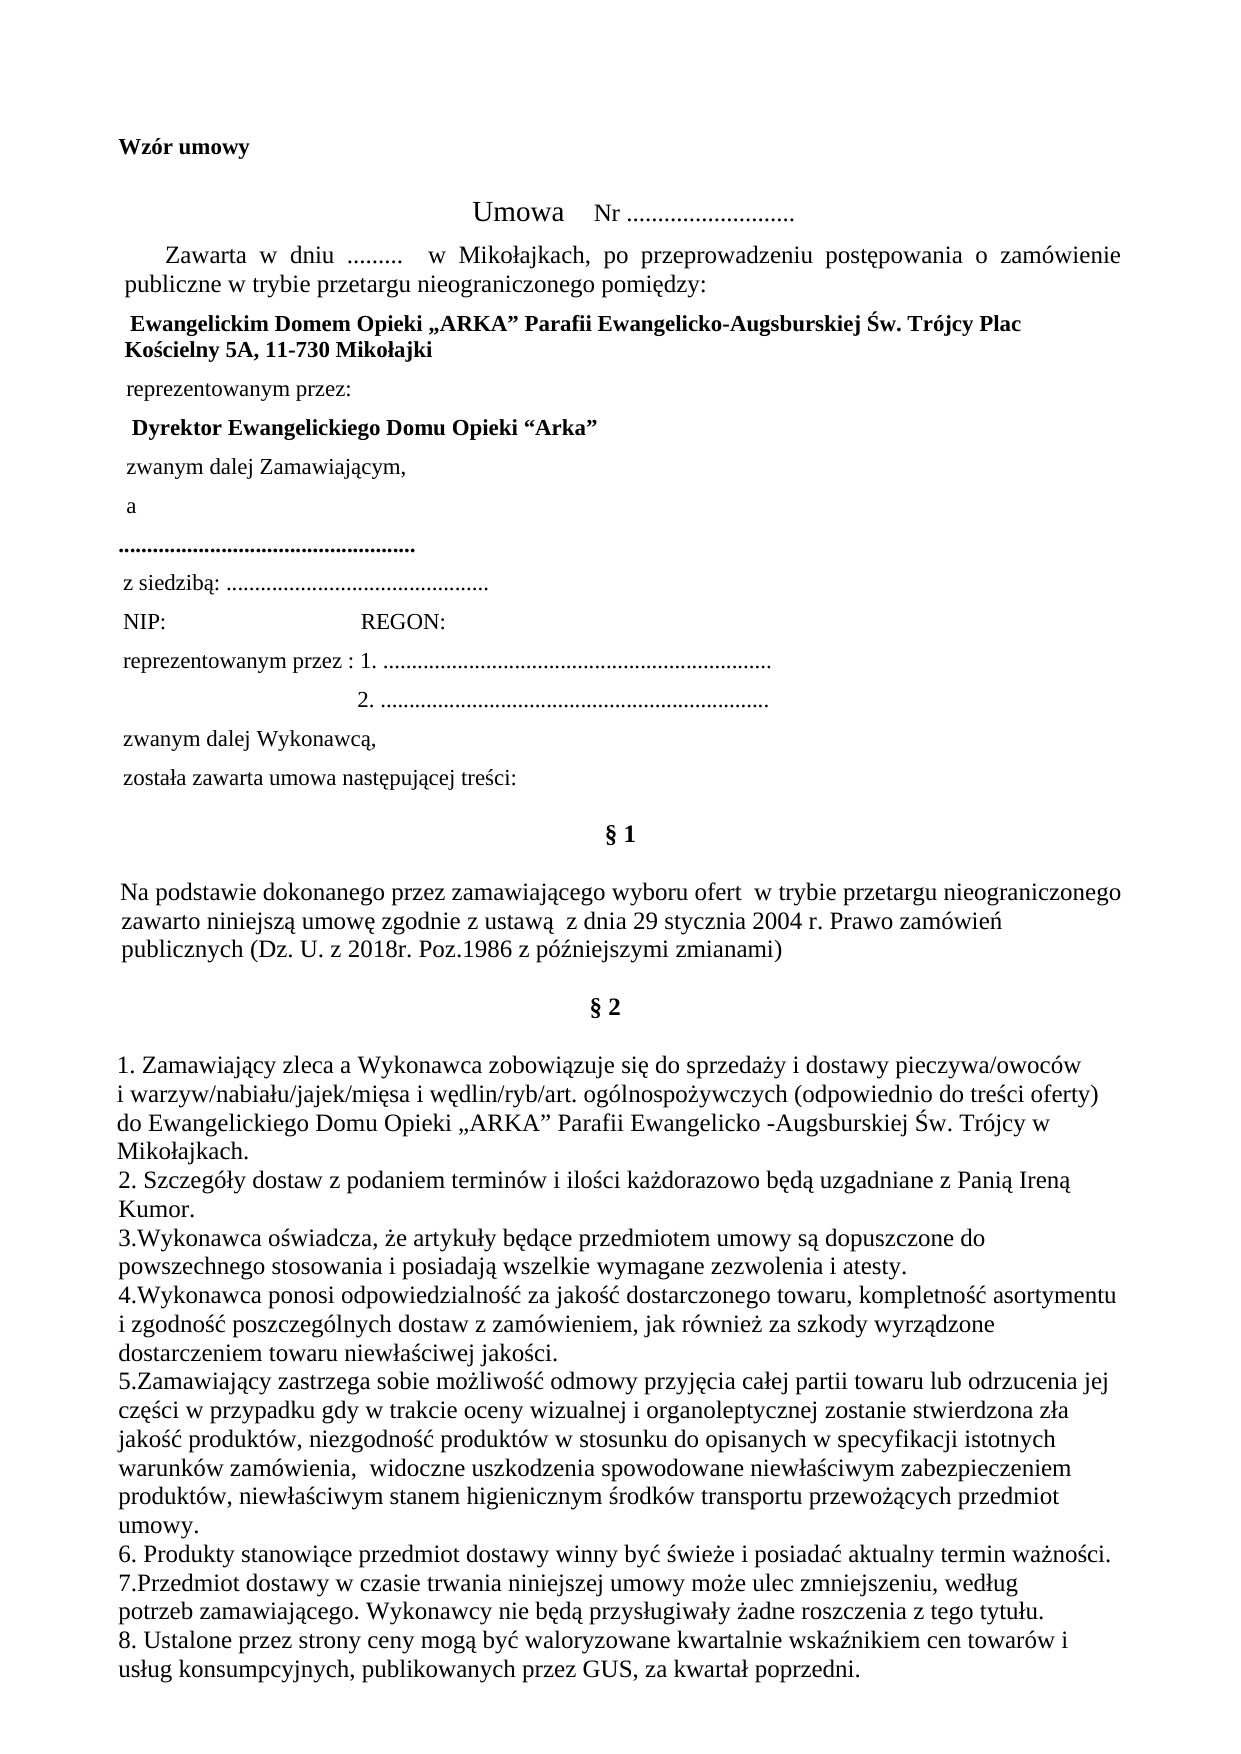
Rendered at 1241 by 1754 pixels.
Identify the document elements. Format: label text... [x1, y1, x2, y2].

text potrzeb zamawiającego. Wykonawcy nie będą przysługiwały żadne roszczenia z tego tytułu. [118, 1596, 1122, 1625]
text Ewangelickim Domem Opieki „ARKA” Parafii Ewangelicko-Augsburskiej Św. Trójcy Plac Kościelny 5A, 11-730 Mikołajki [124, 310, 1122, 363]
text reprezentowanym przez: [124, 375, 1122, 402]
text § 2 [564, 992, 1122, 1021]
text została zawarta umowa następującej treści: [123, 764, 1122, 790]
text 7.Przedmiot dostawy w czasie trwania niniejszej umowy może ulec zmniejszeniu, według [118, 1568, 1122, 1596]
text 1. Zamawiający zleca a Wykonawca zobowiązuje się do sprzedaży i dostawy pieczywa/owoców i warzyw/nabiału/jajek/mięsa i wędlin/ryb/art. ogólnospożywczych (odpowiednio do treści oferty) do Ewangelickiego Domu Opieki „ARKA” Parafii Ewangelicko -Augsburskiej Św. Trójcy w Mikołajkach. [117, 1050, 1122, 1165]
text NIP: REGON: [123, 608, 1122, 635]
text 8. Ustalone przez strony ceny mogą być waloryzowane kwartalnie wskaźnikiem cen towarów i usług konsumpcyjnych, publikowanych przez GUS, za kwartał poprzedni. [118, 1625, 1122, 1683]
text Dyrektor Ewangelickiego Domu Opieki “Arka” [124, 414, 1122, 440]
text z siedzibą: .............................................. [123, 569, 1122, 596]
text Na podstawie dokonanego przez zamawiającego wyboru ofert w trybie przetargu nieograniczonego zawarto niniejszą umowę zgodnie z ustawą z dnia 29 stycznia 2004 r. Prawo zamówień publicznych (Dz. U. z 2018r. Poz.1986 z późniejszymi zmianami) [120, 877, 1122, 963]
text zwanym dalej Wykonawcą, [123, 725, 1122, 751]
text 4.Wykonawca ponosi odpowiedzialność za jakość dostarczonego towaru, kompletność asortymentu i zgodność poszczególnych dostaw z zamówieniem, jak również za szkody wyrządzone dostarczeniem towaru niewłaściwej jakości. [118, 1280, 1122, 1366]
text 2. Szczegóły dostaw z podaniem terminów i ilości każdorazowo będą uzgadniane z Panią Ireną Kumor. 3.Wykonawca oświadcza, że artykuły będące przedmiotem umowy są dopuszczone do powszechnego stosowania i posiadają wszelkie wymagane zezwolenia i atesty. [118, 1165, 1122, 1280]
text a [124, 492, 1122, 518]
text .................................................... [118, 531, 1122, 557]
text 2. .................................................................... [123, 686, 1122, 712]
text § 1 [118, 819, 1122, 848]
text 5.Zamawiający zastrzega sobie możliwość odmowy przyjęcia całej partii towaru lub odrzucenia jej części w przypadku gdy w trakcie oceny wizualnej i organoleptycznej zostanie stwierdzona zła jakość produktów, niezgodność produktów w stosunku do opisanych w specyfikacji istotnych warunków zamówienia, widoczne uszkodzenia spowodowane niewłaściwym zabezpieczeniem produktów, niewłaściwym stanem higienicznym środków transportu przewożących przedmiot umowy. [118, 1366, 1122, 1539]
text reprezentowanym przez : 1. .................................................................... [123, 647, 1122, 673]
text zwanym dalej Zamawiającym, [124, 453, 1122, 479]
text Umowa Nr ........................... [145, 194, 1122, 227]
text 6. Produkty stanowiące przedmiot dostawy winny być świeże i posiadać aktualny termin ważności. [118, 1539, 1122, 1568]
text Wzór umowy [118, 133, 1122, 159]
text Zawarta w dniu ......... w Mikołajkach, po przeprowadzeniu postępowania o zamówienie publiczne w trybie przetargu nieograniczonego pomiędzy: [124, 240, 1122, 297]
